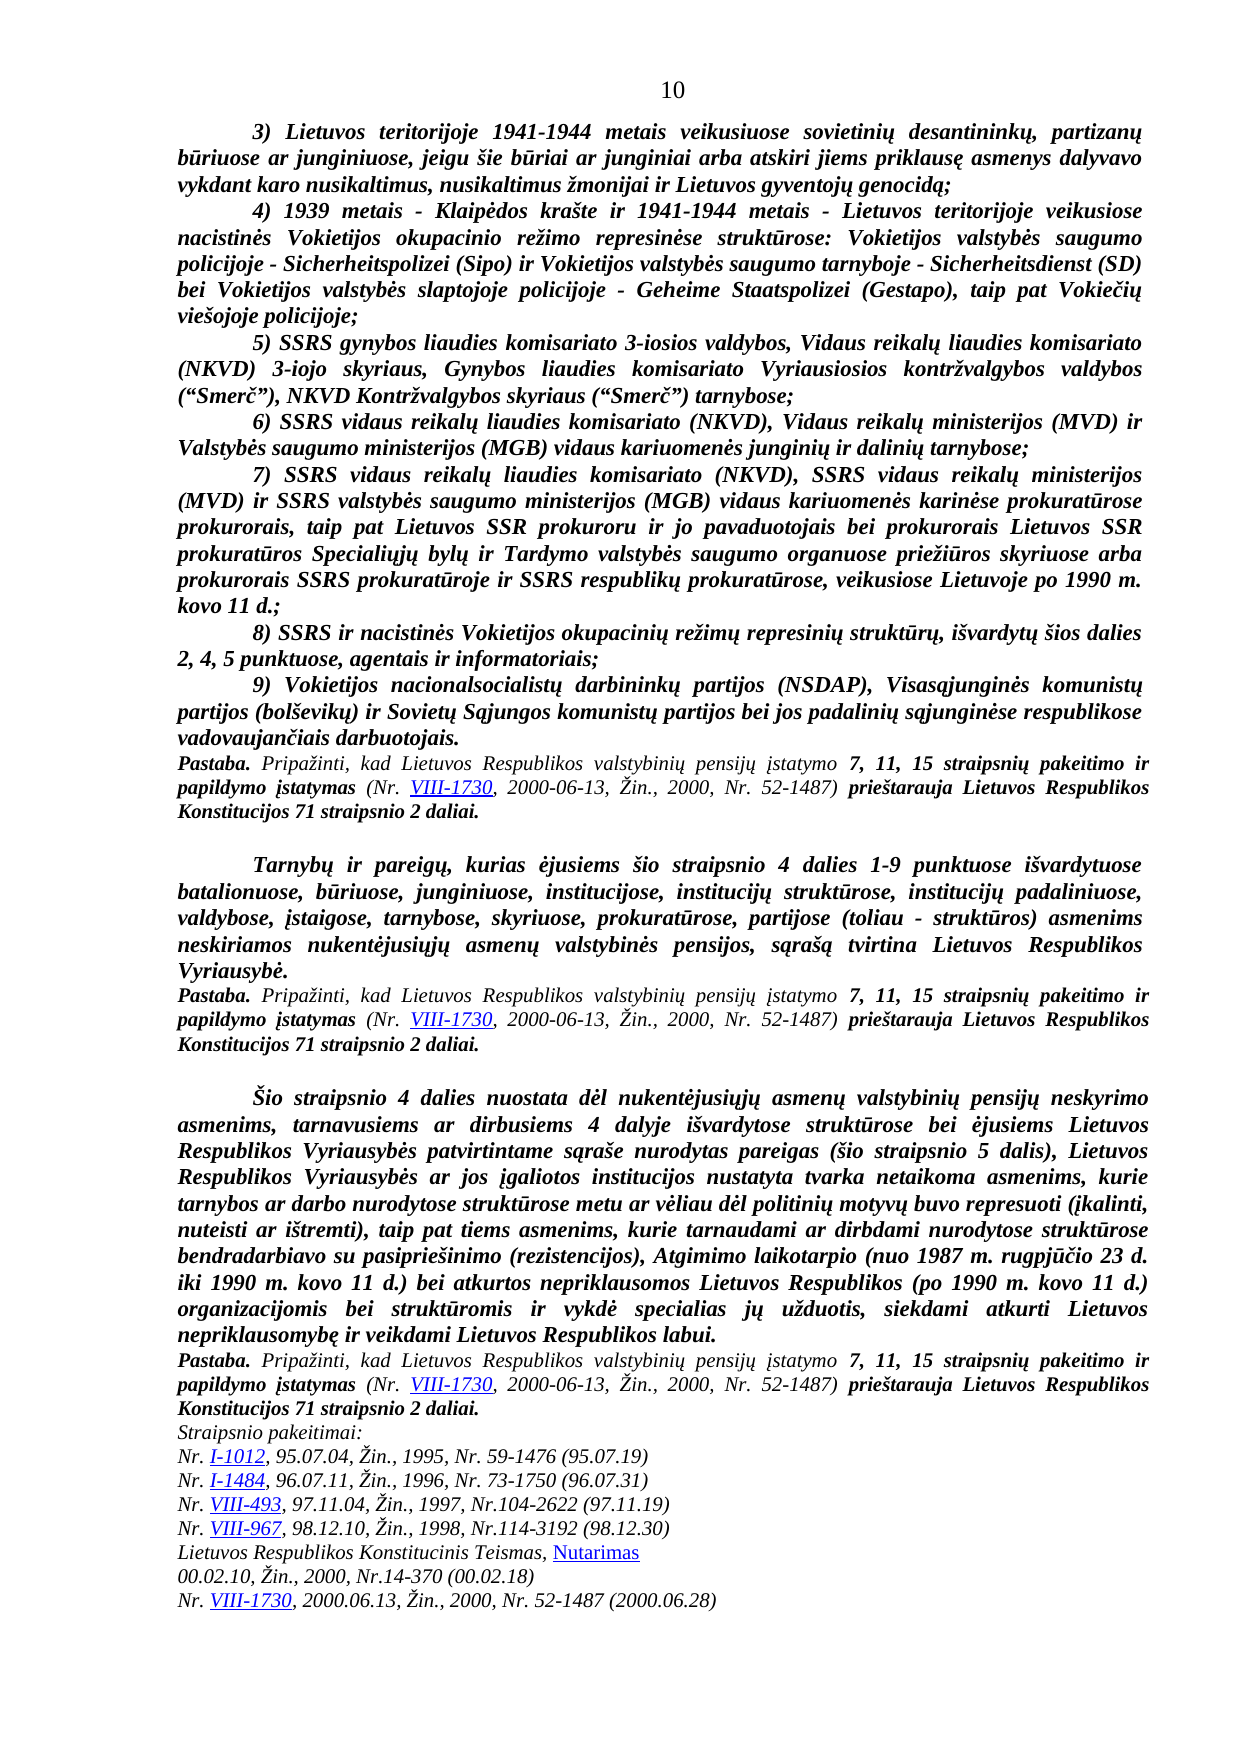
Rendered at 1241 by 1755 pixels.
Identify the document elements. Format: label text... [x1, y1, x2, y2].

text Nr. VIII-493, 97.11.04, Žin., 1997, Nr.104-2622 (97.11.19) [177, 1492, 1152, 1516]
text Straipsnio pakeitimai: [177, 1420, 1152, 1444]
text Pastaba. Pripažinti, kad Lietuvos Respublikos valstybinių pensijų įstatymo 7, 11, 15 straipsnių pakeitimo ir papildymo įstatymas (Nr. VIII-1730, 2000-06-13, Žin., 2000, Nr. 52-1487) prieštarauja Lietuvos Respublikos Konstitucijos 71 straipsnio 2 daliai. [177, 751, 1152, 823]
text 9) Vokietijos nacionalsocialistų darbininkų partijos (NSDAP), Visasąjunginės komunistų partijos (bolševikų) ir Sovietų Sąjungos komunistų partijos bei jos padalinių sąjunginėse respublikose vadovaujančiais darbuotojais. [177, 672, 1146, 751]
text 8) SSRS ir nacistinės Vokietijos okupacinių režimų represinių struktūrų, išvardytų šios dalies 2, 4, 5 punktuose, agentais ir informatoriais; [177, 619, 1146, 672]
text Nr. VIII-967, 98.12.10, Žin., 1998, Nr.114-3192 (98.12.30) [177, 1516, 1152, 1540]
text 00.02.10, Žin., 2000, Nr.14-370 (00.02.18) [177, 1564, 1152, 1588]
text Nr. VIII-1730, 2000.06.13, Žin., 2000, Nr. 52-1487 (2000.06.28) [177, 1588, 1152, 1612]
text Pastaba. Pripažinti, kad Lietuvos Respublikos valstybinių pensijų įstatymo 7, 11, 15 straipsnių pakeitimo ir papildymo įstatymas (Nr. VIII-1730, 2000-06-13, Žin., 2000, Nr. 52-1487) prieštarauja Lietuvos Respublikos Konstitucijos 71 straipsnio 2 daliai. [177, 983, 1152, 1056]
text Nr. I-1012, 95.07.04, Žin., 1995, Nr. 59-1476 (95.07.19) [177, 1444, 1152, 1468]
text 6) SSRS vidaus reikalų liaudies komisariato (NKVD), Vidaus reikalų ministerijos (MVD) ir Valstybės saugumo ministerijos (MGB) vidaus kariuomenės junginių ir dalinių tarnybose; [177, 408, 1146, 461]
text 3) Lietuvos teritorijoje 1941-1944 metais veikusiuose sovietinių desantininkų, partizanų būriuose ar junginiuose, jeigu šie būriai ar junginiai arba atskiri jiems priklausę asmenys dalyvavo vykdant karo nusikaltimus, nusikaltimus žmonijai ir Lietuvos gyventojų genocidą; [177, 118, 1146, 197]
text 7) SSRS vidaus reikalų liaudies komisariato (NKVD), SSRS vidaus reikalų ministerijos (MVD) ir SSRS valstybės saugumo ministerijos (MGB) vidaus kariuomenės karinėse prokuratūrose prokurorais, taip pat Lietuvos SSR prokuroru ir jo pavaduotojais bei prokurorais Lietuvos SSR prokuratūros Specialiųjų bylų ir Tardymo valstybės saugumo organuose priežiūros skyriuose arba prokurorais SSRS prokuratūroje ir SSRS respublikų prokuratūrose, veikusiose Lietuvoje po 1990 m. kovo 11 d.; [177, 461, 1146, 619]
text Nr. I-1484, 96.07.11, Žin., 1996, Nr. 73-1750 (96.07.31) [177, 1468, 1152, 1492]
text Šio straipsnio 4 dalies nuostata dėl nukentėjusiųjų asmenų valstybinių pensijų neskyrimo asmenims, tarnavusiems ar dirbusiems 4 dalyje išvardytose struktūrose bei ėjusiems Lietuvos Respublikos Vyriausybės patvirtintame sąraše nurodytas pareigas (šio straipsnio 5 dalis), Lietuvos Respublikos Vyriausybės ar jos įgaliotos institucijos nustatyta tvarka netaikoma asmenims, kurie tarnybos ar darbo nurodytose struktūrose metu ar vėliau dėl politinių motyvų buvo represuoti (įkalinti, nuteisti ar ištremti), taip pat tiems asmenims, kurie tarnaudami ar dirbdami nurodytose struktūrose bendradarbiavo su pasipriešinimo (rezistencijos), Atgimimo laikotarpio (nuo 1987 m. rugpjūčio 23 d. iki 1990 m. kovo 11 d.) bei atkurtos nepriklausomos Lietuvos Respublikos (po 1990 m. kovo 11 d.) organizacijomis bei struktūromis ir vykdė specialias jų užduotis, siekdami atkurti Lietuvos nepriklausomybę ir veikdami Lietuvos Respublikos labui. [177, 1084, 1152, 1348]
text Pastaba. Pripažinti, kad Lietuvos Respublikos valstybinių pensijų įstatymo 7, 11, 15 straipsnių pakeitimo ir papildymo įstatymas (Nr. VIII-1730, 2000-06-13, Žin., 2000, Nr. 52-1487) prieštarauja Lietuvos Respublikos Konstitucijos 71 straipsnio 2 daliai. [177, 1348, 1152, 1420]
text Lietuvos Respublikos Konstitucinis Teismas, Nutarimas [177, 1540, 1152, 1564]
text 5) SSRS gynybos liaudies komisariato 3-iosios valdybos, Vidaus reikalų liaudies komisariato (NKVD) 3-iojo skyriaus, Gynybos liaudies komisariato Vyriausiosios kontržvalgybos valdybos (“Smerč”), NKVD Kontržvalgybos skyriaus (“Smerč”) tarnybose; [177, 329, 1146, 408]
text Tarnybų ir pareigų, kurias ėjusiems šio straipsnio 4 dalies 1-9 punktuose išvardytuose batalionuose, būriuose, junginiuose, institucijose, institucijų struktūrose, institucijų padaliniuose, valdybose, įstaigose, tarnybose, skyriuose, prokuratūrose, partijose (toliau - struktūros) asmenims neskiriamos nukentėjusiųjų asmenų valstybinės pensijos, sąrašą tvirtina Lietuvos Respublikos Vyriausybė. [177, 852, 1146, 983]
text 4) 1939 metais - Klaipėdos krašte ir 1941-1944 metais - Lietuvos teritorijoje veikusiose nacistinės Vokietijos okupacinio režimo represinėse struktūrose: Vokietijos valstybės saugumo policijoje - Sicherheitspolizei (Sipo) ir Vokietijos valstybės saugumo tarnyboje - Sicherheitsdienst (SD) bei Vokietijos valstybės slaptojoje policijoje - Geheime Staatspolizei (Gestapo), taip pat Vokiečių viešojoje policijoje; [177, 197, 1146, 329]
